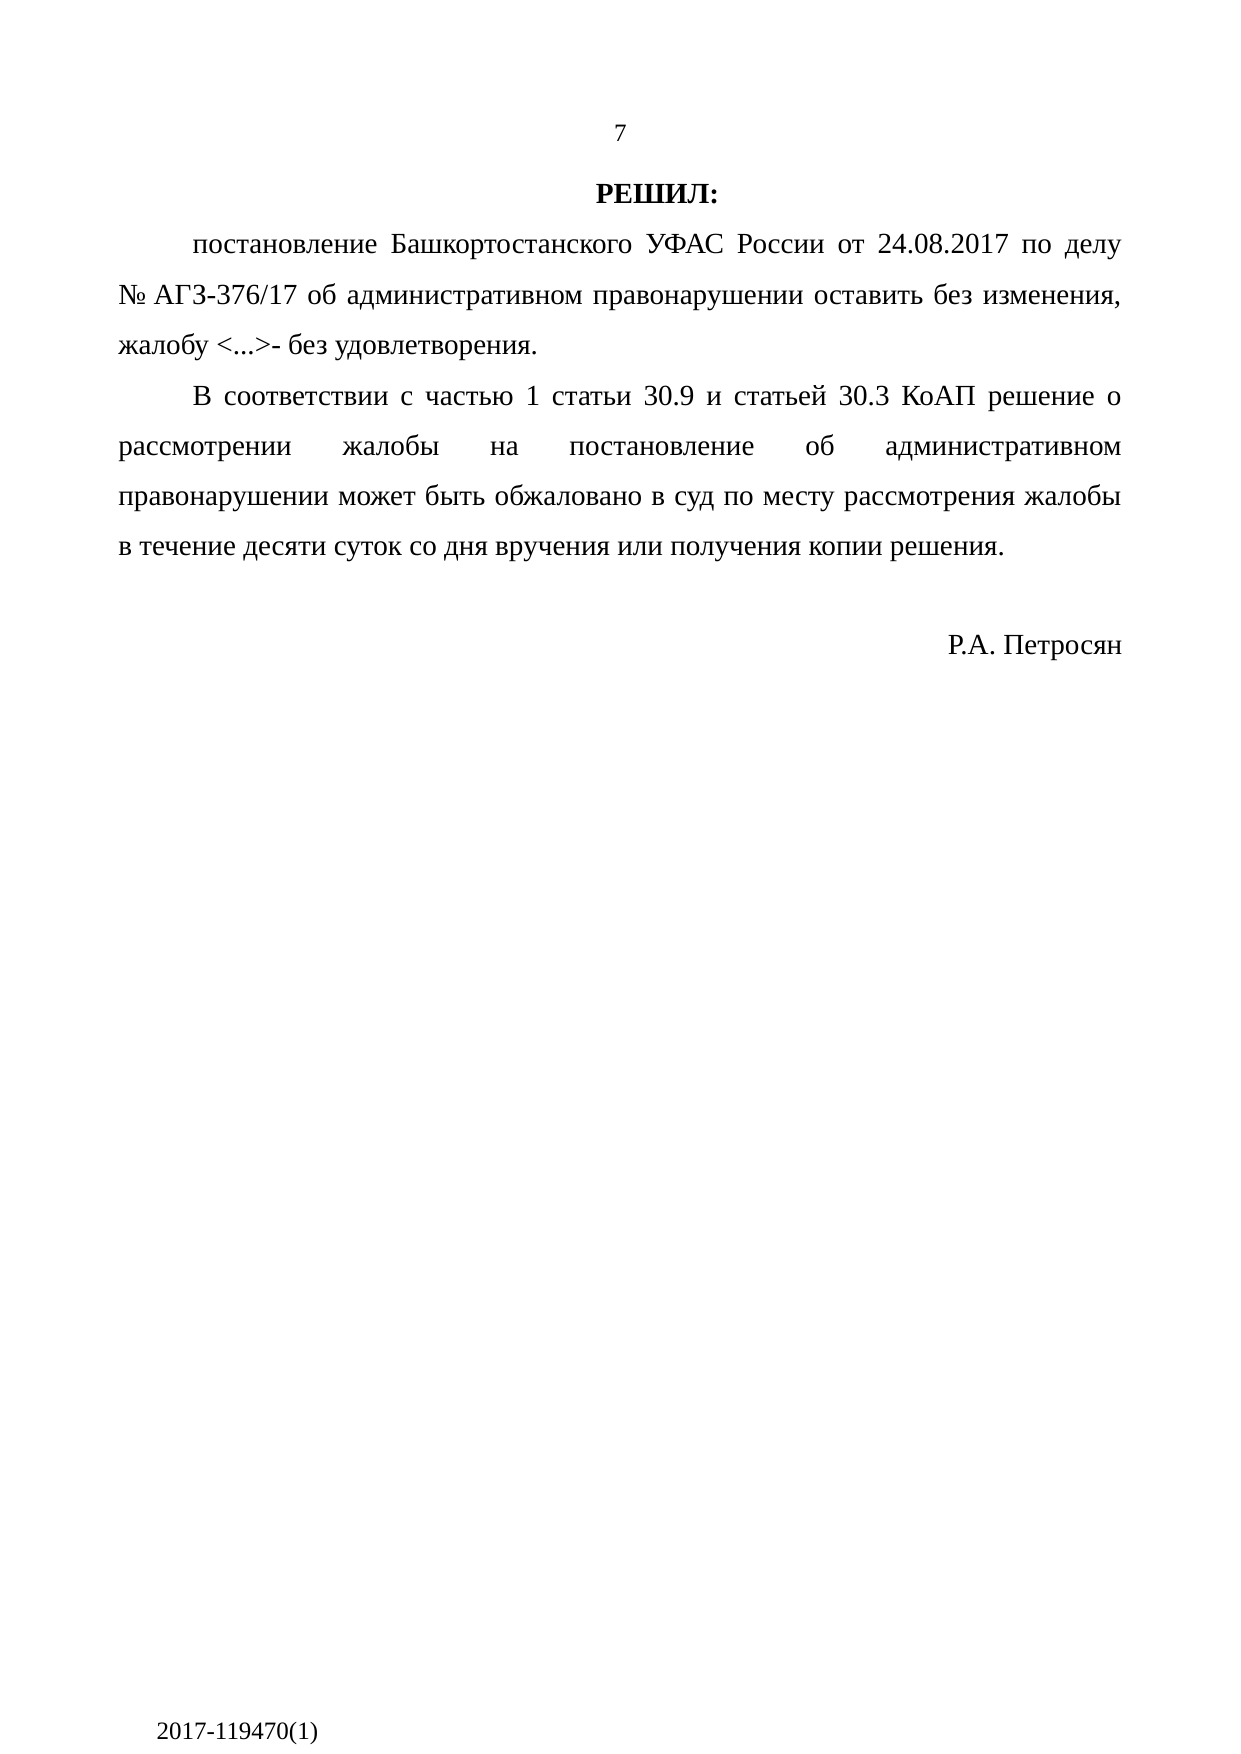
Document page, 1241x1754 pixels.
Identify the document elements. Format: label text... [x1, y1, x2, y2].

text Р.А. Петросян [118, 622, 1122, 660]
text РЕШИЛ: [118, 176, 1122, 210]
text постановление Башкортостанского УФАС России от 24.08.2017 по делу № АГЗ-376/17 об административном правонарушении оставить без изменения, жалобу <...>- без удовлетворения. [118, 227, 1122, 361]
text В соответствии с частью 1 статьи 30.9 и статьей 30.3 КоАП решение о рассмотрении жалобы на постановление об административном правонарушении может быть обжаловано в суд по месту рассмотрения жалобы в течение десяти суток со дня вручения или получения копии решения. [118, 378, 1122, 562]
